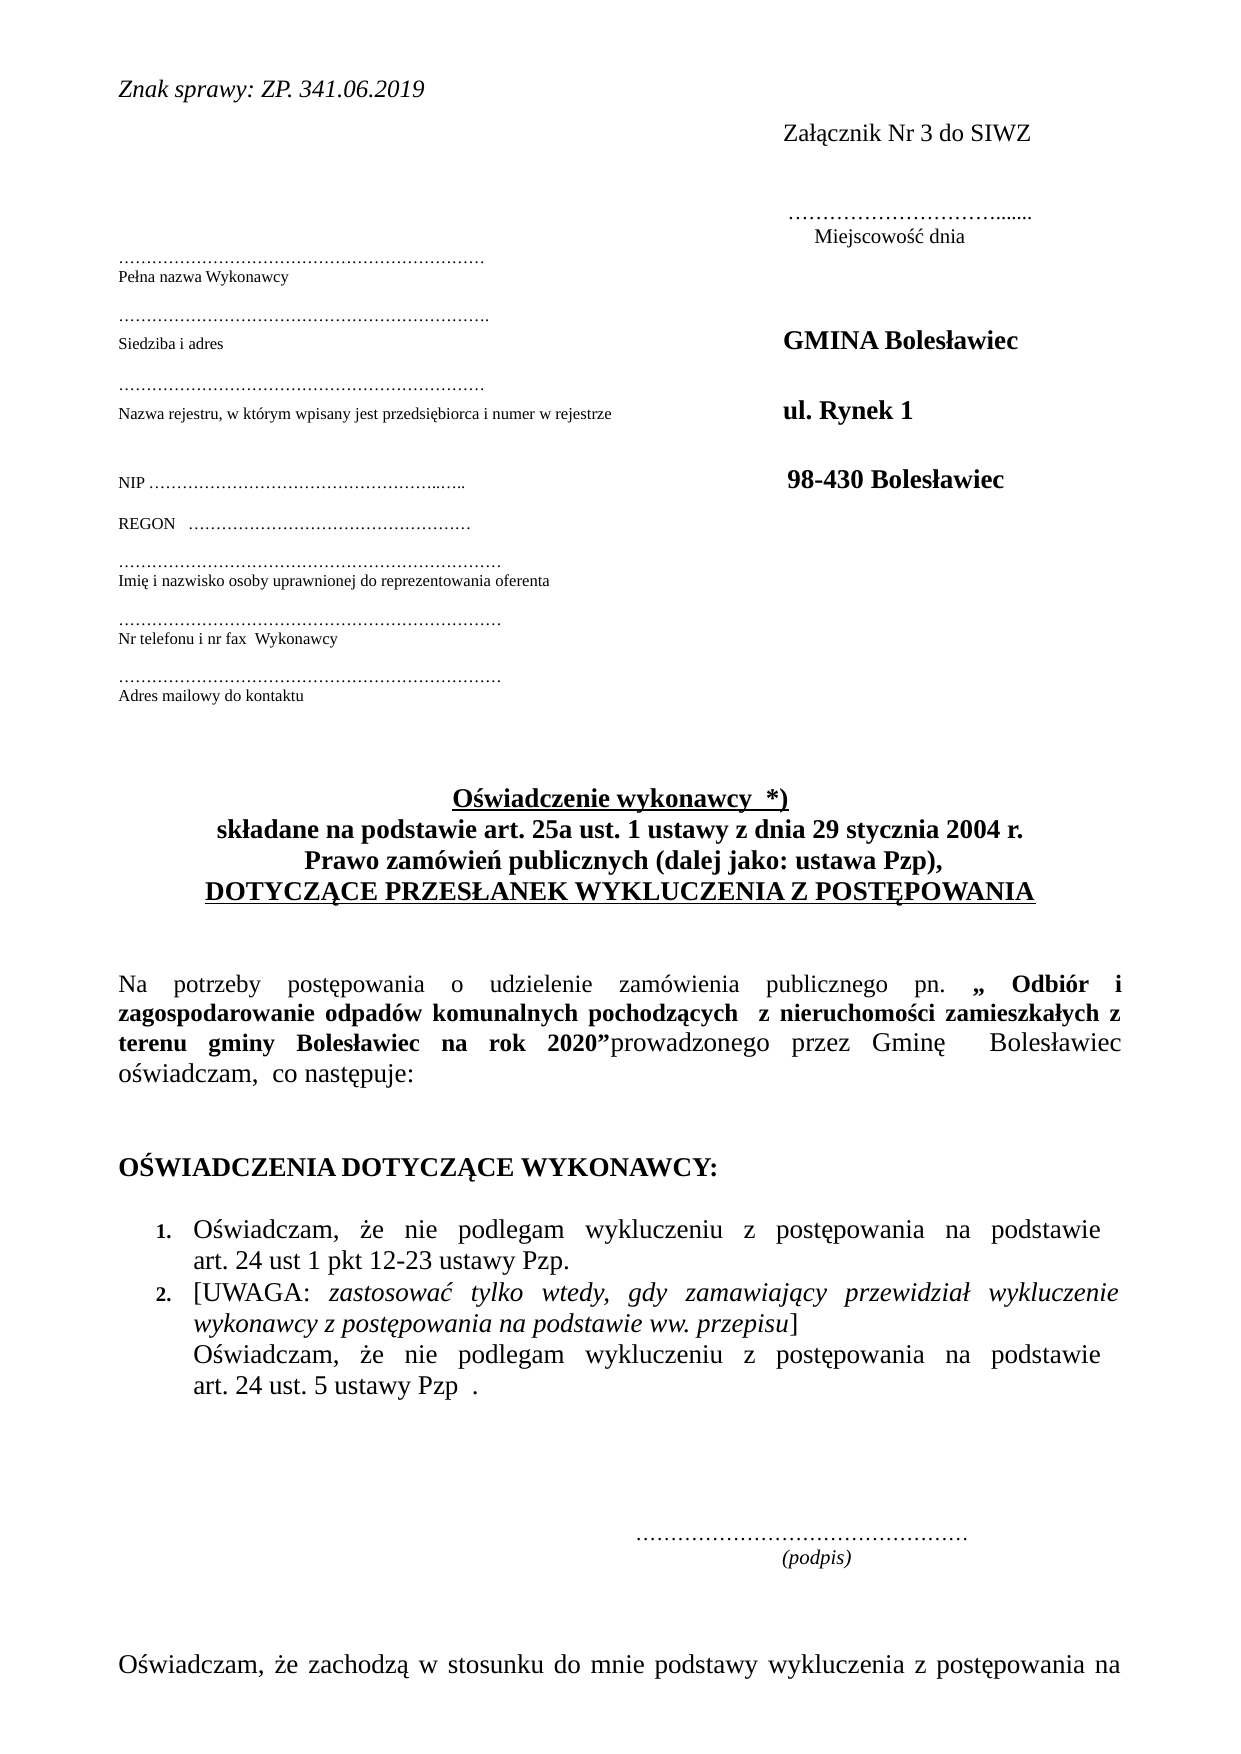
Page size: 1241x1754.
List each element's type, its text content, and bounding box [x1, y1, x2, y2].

text NIP ……………………………………………..….. 98-430 Bolesławiec [118, 463, 1122, 494]
text …………………………………………………………… [118, 667, 1122, 686]
text ………………………………………… [118, 1521, 1122, 1544]
text Imię i nazwisko osoby uprawnionej do reprezentowania oferenta [118, 571, 1122, 590]
text …………………………………………………………… [118, 552, 1122, 571]
text Na potrzeby postępowania o udzielenie zamówienia publicznego pn. „ Odbiór i zagospodarowanie odpadów komunalnych pochodzących z nieruchomości zamieszkałych z terenu gminy Bolesławiec na rok 2020”prowadzonego przez Gminę Bolesławiec oświadczam, co następuje: [118, 969, 1122, 1089]
text REGON …………………………………………… [118, 514, 1122, 533]
text Oświadczenie wykonawcy *) [118, 782, 1122, 813]
text Pełna nazwa Wykonawcy [118, 267, 1122, 286]
text …………………………………………………………. [118, 305, 1122, 324]
text ………………………………………………………… [118, 375, 1122, 394]
text składane na podstawie art. 25a ust. 1 ustawy z dnia 29 stycznia 2004 r. [118, 813, 1122, 844]
text …………………………………………………………… [118, 609, 1122, 629]
list Oświadczam, że nie podlegam wykluczeniu z postępowania na podstawie art. 24 ust. 5 ustawy Pzp . [193, 1338, 1122, 1400]
text Nr telefonu i nr fax Wykonawcy [118, 629, 1122, 648]
text (podpis) [708, 1544, 1122, 1569]
text Adres mailowy do kontaktu [118, 686, 1122, 705]
text …………………………....... [708, 200, 1122, 224]
text DOTYCZĄCE PRZESŁANEK WYKLUCZENIA Z POSTĘPOWANIA [118, 876, 1122, 907]
text Prawo zamówień publicznych (dalej jako: ustawa Pzp), [118, 844, 1122, 876]
text Siedziba i adres GMINA Bolesławiec [118, 324, 1122, 356]
text Nazwa rejestru, w którym wpisany jest przedsiębiorca i numer w rejestrze ul. Rynek 1 [118, 394, 1122, 425]
text Miejscowość dnia [118, 224, 1122, 248]
list [UWAGA: zastosować tylko wtedy, gdy zamawiający przewidział wykluczenie wykonawcy z postępowania na podstawie ww. przepisu] [156, 1276, 1122, 1338]
text OŚWIADCZENIA DOTYCZĄCE WYKONAWCY: [118, 1151, 1122, 1182]
text Oświadczam, że zachodzą w stosunku do mnie podstawy wykluczenia z postępowania na [118, 1648, 1122, 1679]
text ………………………………………………………… [118, 248, 1122, 267]
list Oświadczam, że nie podlegam wykluczeniu z postępowania na podstawie art. 24 ust 1 pkt 12-23 ustawy Pzp. [156, 1213, 1122, 1276]
text Załącznik Nr 3 do SIWZ [118, 118, 1122, 147]
